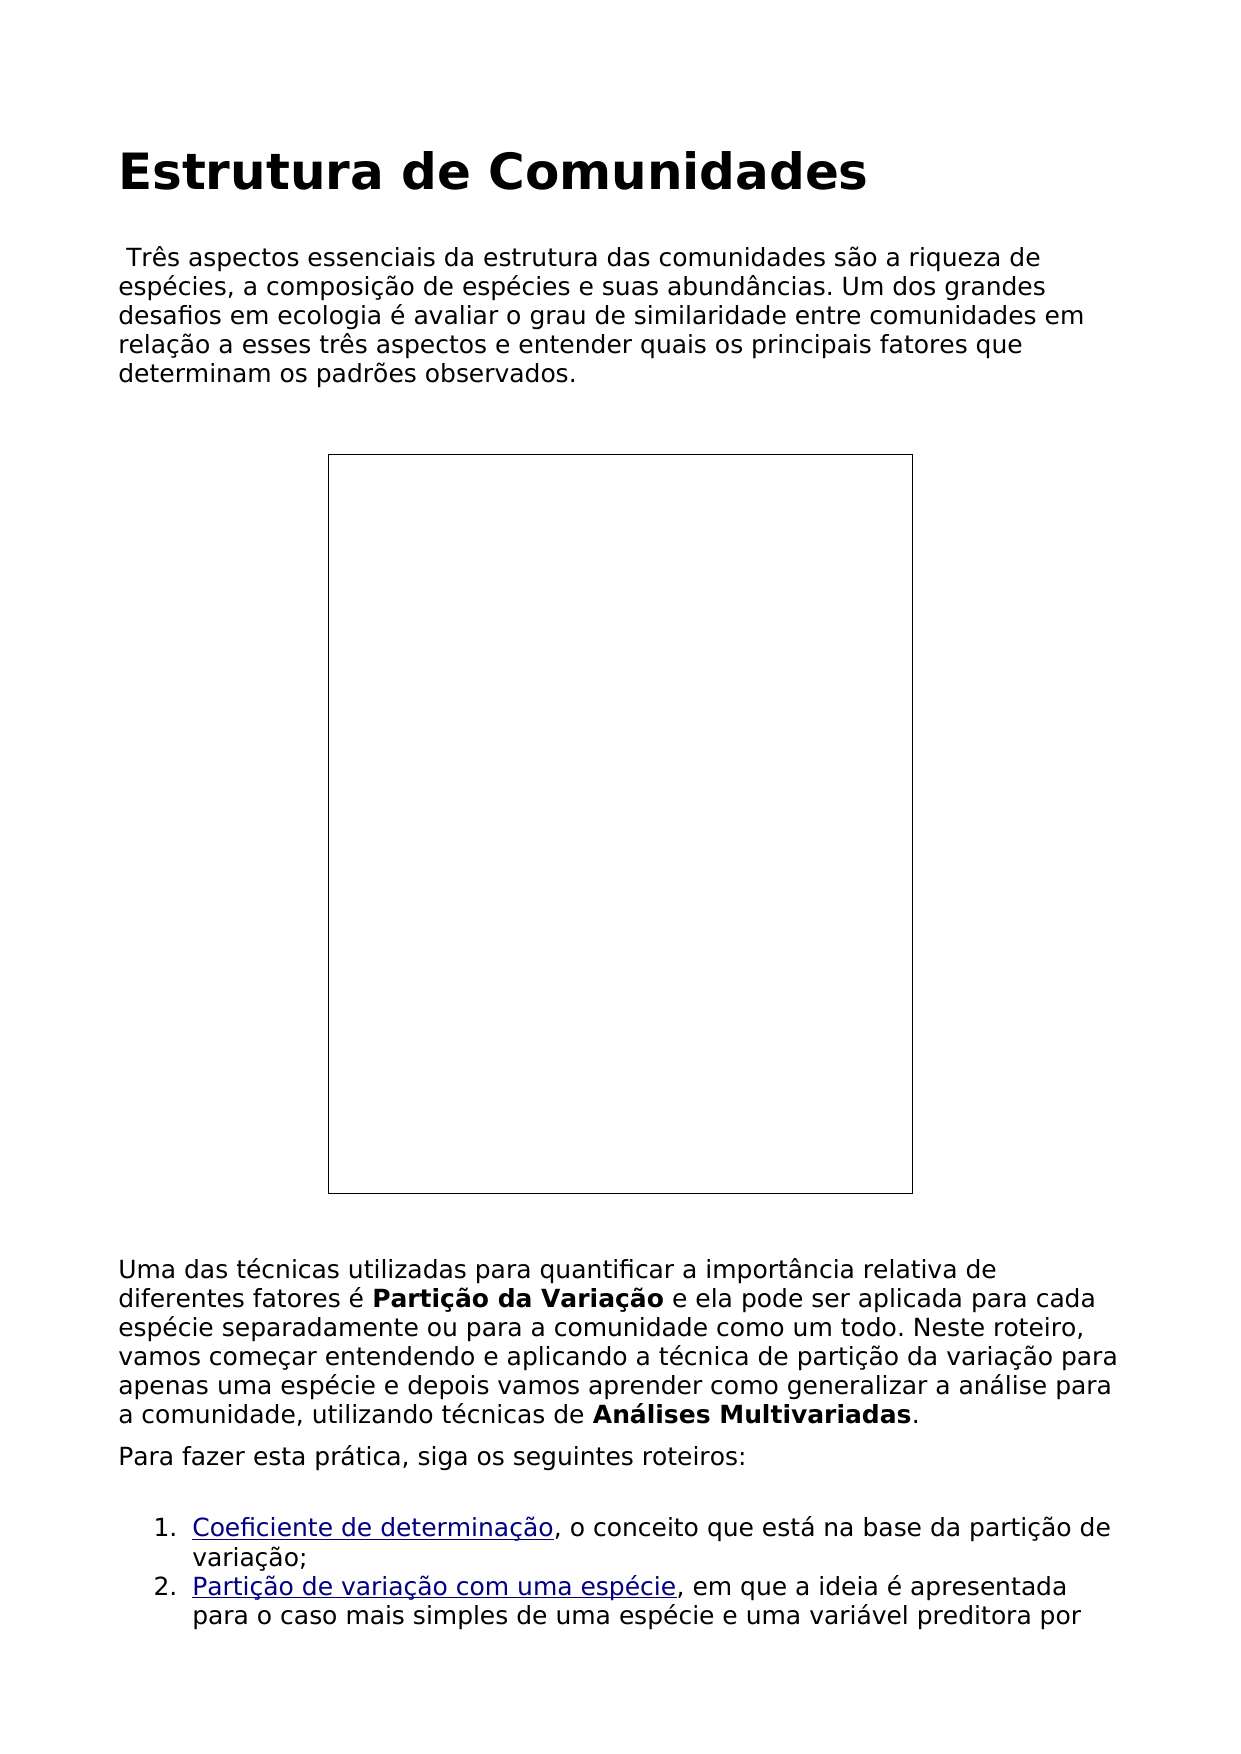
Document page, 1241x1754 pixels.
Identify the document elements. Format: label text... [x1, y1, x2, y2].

text Para fazer esta prática, siga os seguintes roteiros: [118, 1442, 1122, 1472]
text Uma das técnicas utilizadas para quantificar a importância relativa de diferentes fatores é Partição da Variação e ela pode ser aplicada para cada espécie separadamente ou para a comunidade como um todo. Neste roteiro, vamos começar entendendo e aplicando a técnica de partição da variação para apenas uma espécie e depois vamos aprender como generalizar a análise para a comunidade, utilizando técnicas de Análises Multivariadas. [118, 1255, 1122, 1430]
list Partição de variação com uma espécie, em que a ideia é apresentada para o caso mais simples de uma espécie e uma variável preditora por [177, 1572, 1122, 1630]
table_header [329, 455, 912, 1192]
text Três aspectos essenciais da estrutura das comunidades são a riqueza de espécies, a composição de espécies e suas abundâncias. Um dos grandes desafios em ecologia é avaliar o grau de similaridade entre comunidades em relação a esses três aspectos e entender quais os principais fatores que determinam os padrões observados. [118, 214, 1122, 418]
list Coeficiente de determinação, o conceito que está na base da partição de variação; [177, 1513, 1122, 1572]
subtitle Estrutura de Comunidades [118, 143, 1122, 201]
